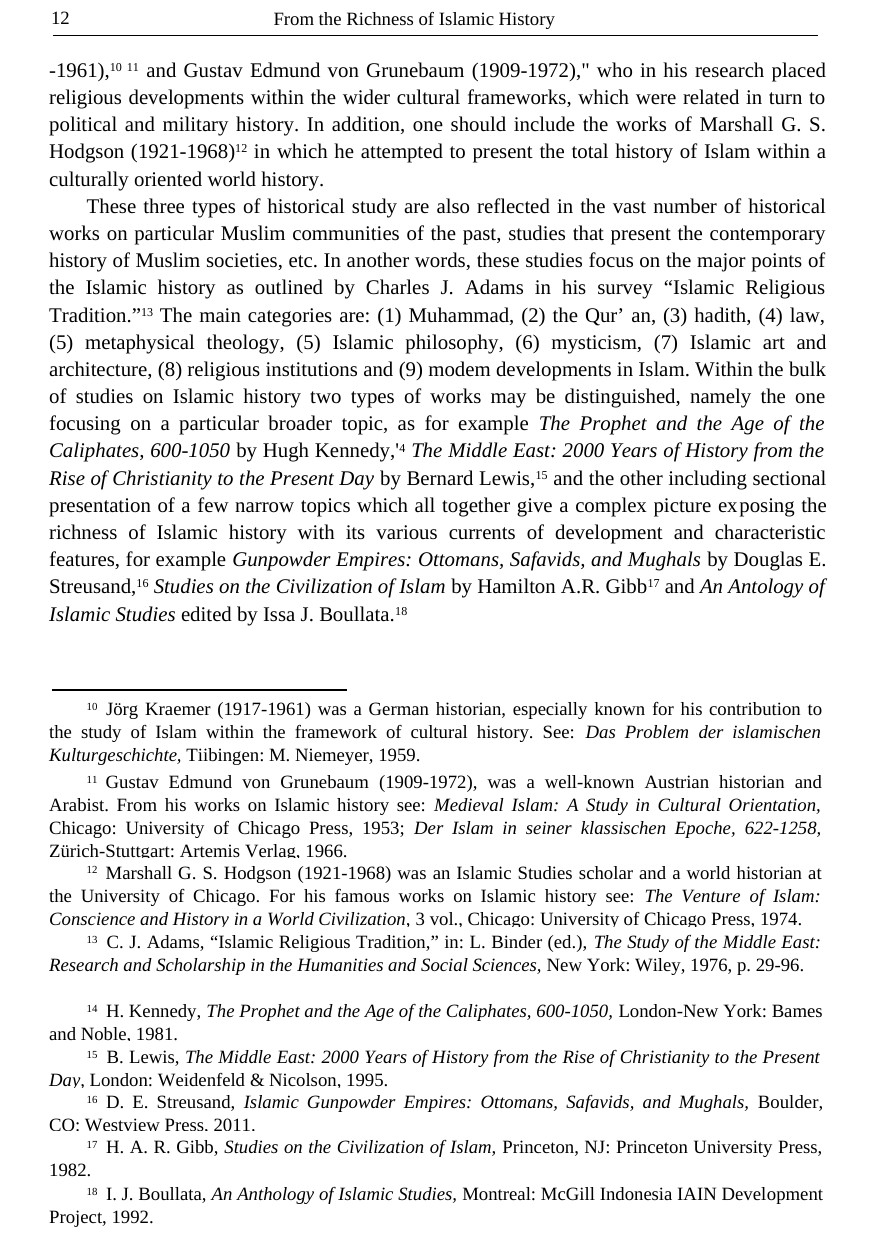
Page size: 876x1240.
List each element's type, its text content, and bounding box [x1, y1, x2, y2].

text 15 B. Lewis, The Middle East: 2000 Years of History from the Rise of Christianity to the Present Day, London: Weidenfeld & Nicolson, 1995. [49, 1046, 823, 1087]
text 10 Jörg Kraemer (1917-1961) was a German historian, especially known for his contribution to the study of Islam within the framework of cultural history. See: Das Problem der islamischen Kulturgeschichte, Tiibingen: M. Niemeyer, 1959. [49, 698, 823, 765]
text 17 H. A. R. Gibb, Studies on the Civilization of Islam, Princeton, NJ: Princeton University Press, 1982. [49, 1136, 823, 1176]
text From the Richness of Islamic History [273, 8, 596, 29]
text 18 I. J. Boullata, An Anthology of Islamic Studies, Montreal: McGill Indonesia IAIN Devel­opment Project, 1992. [49, 1183, 823, 1227]
text 14 H. Kennedy, The Prophet and the Age of the Caliphates, 600-1050, London-New York: Bames and Noble, 1981. [49, 1000, 823, 1040]
text 12 [51, 7, 73, 28]
text 11 Gustav Edmund von Grunebaum (1909-1972), was a well-known Austrian historian and Arabist. From his works on Islamic history see: Medieval Islam: A Study in Cultural Orientation, Chicago: University of Chicago Press, 1953; Der Islam in seiner klassischen Epoche, 622-1258, Zürich-Stuttgart: Artemis Verlag, 1966. [49, 771, 823, 858]
text -1961),10 11 and Gustav Edmund von Grunebaum (1909-1972)," who in his research placed religious developments within the wider cultural frameworks, which were related in turn to political and military history. In addition, one should include the works of Marshall G. S. Hodgson (1921-1968)12 in which he attempted to present the total history of Islam within a culturally oriented world history. [49, 58, 827, 191]
text 16 D. E. Streusand, Islamic Gunpowder Empires: Ottomans, Safavids, and Mughals, Boul­der, CO: Westview Press, 2011. [49, 1091, 823, 1131]
text 13 C. J. Adams, “Islamic Religious Tradition,” in: L. Binder (ed.), The Study of the Middle East: Research and Scholarship in the Humanities and Social Sciences, New York: Wiley, 1976, p. 29-96. [49, 931, 823, 975]
text These three types of historical study are also reflected in the vast number of historical works on particular Muslim communities of the past, studies that present the contemporary history of Muslim societies, etc. In another words, these studies focus on the major points of the Islamic history as outlined by Charles J. Adams in his survey “Islamic Religious Tradition.”13 The main categories are: (1) Muhammad, (2) the Qur’ an, (3) hadith, (4) law, (5) metaphysical theology, (5) Islamic philoso­phy, (6) mysticism, (7) Islamic art and architecture, (8) religious institutions and (9) modem developments in Islam. Within the bulk of studies on Islamic history two types of works may be distinguished, namely the one focusing on a particular broader topic, as for example The Prophet and the Age of the Caliphates, 600-1050 by Hugh Kennedy,'4 The Middle East: 2000 Years of History from the Rise of Chris­tianity to the Present Day by Bernard Lewis,15 and the other including sectional presentation of a few narrow topics which all together give a complex picture ex­posing the richness of Islamic history with its various currents of development and characteristic features, for example Gunpowder Empires: Ottomans, Safavids, and Mughals by Douglas E. Streusand,16 Studies on the Civilization of Islam by Hamilton A.R. Gibb17 and An Antology of Islamic Studies edited by Issa J. Boullata.18 [49, 194, 827, 626]
text 12 Marshall G. S. Hodgson (1921-1968) was an Islamic Studies scholar and a world historian at the University of Chicago. For his famous works on Islamic history see: The Venture of Islam: Conscience and History in a World Civilization, 3 vol., Chicago: University of Chicago Press, 1974. [49, 862, 823, 927]
